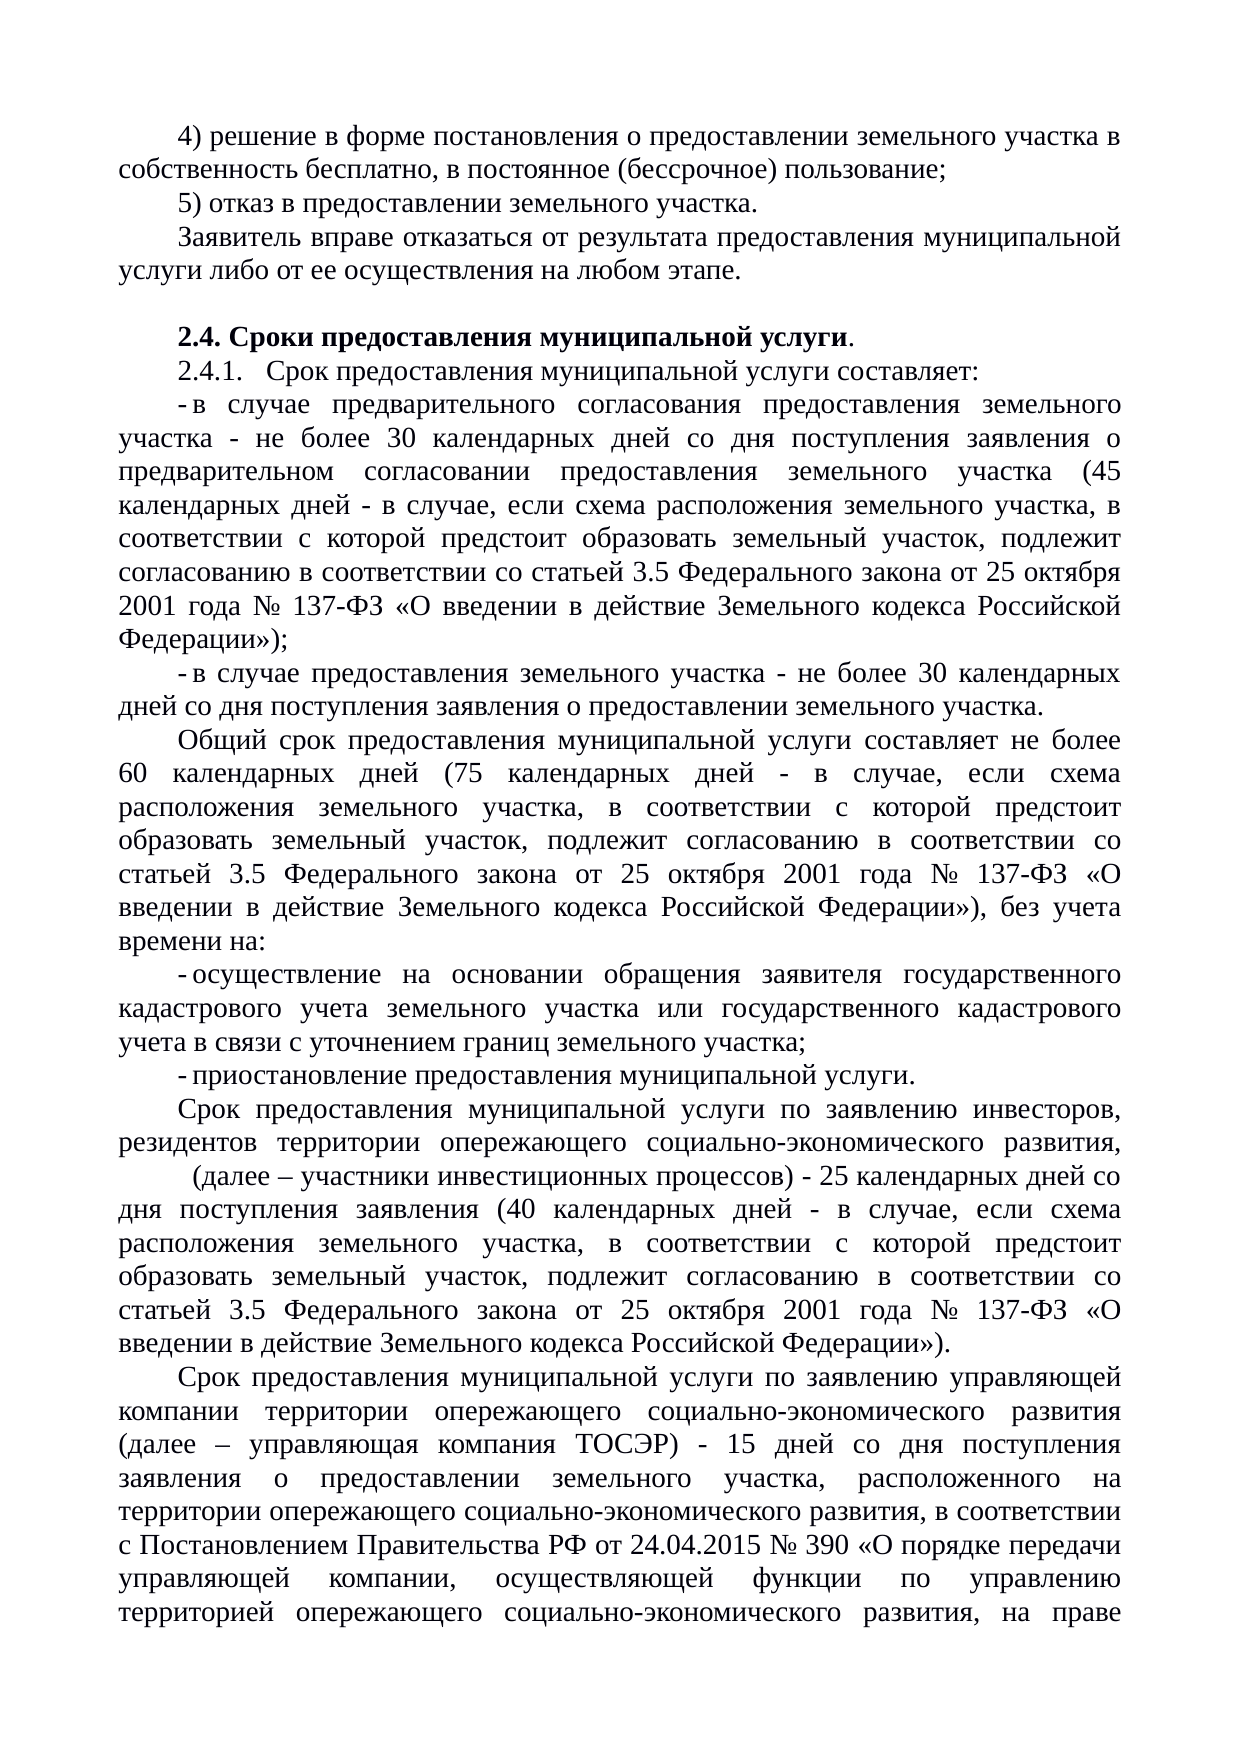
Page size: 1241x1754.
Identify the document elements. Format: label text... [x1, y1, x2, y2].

text 5) отказ в предоставлении земельного участка. [118, 185, 1122, 219]
text Срок предоставления муниципальной услуги по заявлению инвесторов, резидентов территории опережающего социально-экономического развития, (далее – участники инвестиционных процессов) - 25 календарных дней со дня поступления заявления (40 календарных дней - в случае, если схема расположения земельного участка, в соответствии с которой предстоит образовать земельный участок, подлежит согласованию в соответствии со статьей 3.5 Федерального закона от 25 октября 2001 года № 137-ФЗ «О введении в действие Земельного кодекса Российской Федерации»). [118, 1091, 1122, 1359]
text 4) решение в форме постановления о предоставлении земельного участка в собственность бесплатно, в постоянное (бессрочное) пользование; [118, 118, 1122, 185]
text Общий срок предоставления муниципальной услуги составляет не более 60 календарных дней (75 календарных дней - в случае, если схема расположения земельного участка, в соответствии с которой предстоит образовать земельный участок, подлежит согласованию в соответствии со статьей 3.5 Федерального закона от 25 октября 2001 года № 137-ФЗ «О введении в действие Земельного кодекса Российской Федерации»), без учета времени на: [118, 722, 1122, 957]
text - в случае предоставления земельного участка - не более 30 календарных дней со дня поступления заявления о предоставлении земельного участка. [118, 655, 1122, 722]
text - осуществление на основании обращения заявителя государственного кадастрового учета земельного участка или государственного кадастрового учета в связи с уточнением границ земельного участка; [118, 957, 1122, 1057]
text - приостановление предоставления муниципальной услуги. [118, 1057, 1122, 1091]
text 2.4. Сроки предоставления муниципальной услуги. [118, 319, 1122, 353]
text Заявитель вправе отказаться от результата предоставления муниципальной услуги либо от ее осуществления на любом этапе. [118, 219, 1122, 286]
text 2.4.1. Срок предоставления муниципальной услуги составляет: [118, 353, 1122, 386]
text - в случае предварительного согласования предоставления земельного участка - не более 30 календарных дней со дня поступления заявления о предварительном согласовании предоставления земельного участка (45 календарных дней - в случае, если схема расположения земельного участка, в соответствии с которой предстоит образовать земельный участок, подлежит согласованию в соответствии со статьей 3.5 Федерального закона от 25 октября 2001 года № 137-ФЗ «О введении в действие Земельного кодекса Российской Федерации»); [118, 386, 1122, 655]
text Срок предоставления муниципальной услуги по заявлению управляющей компании территории опережающего социально-экономического развития (далее – управляющая компания ТОСЭР) - 15 дней со дня поступления заявления о предоставлении земельного участка, расположенного на территории опережающего социально-экономического развития, в соответствии с Постановлением Правительства РФ от 24.04.2015 № 390 «О порядке передачи управляющей компании, осуществляющей функции по управлению территорией опережающего социально-экономического развития, на праве [118, 1359, 1122, 1627]
